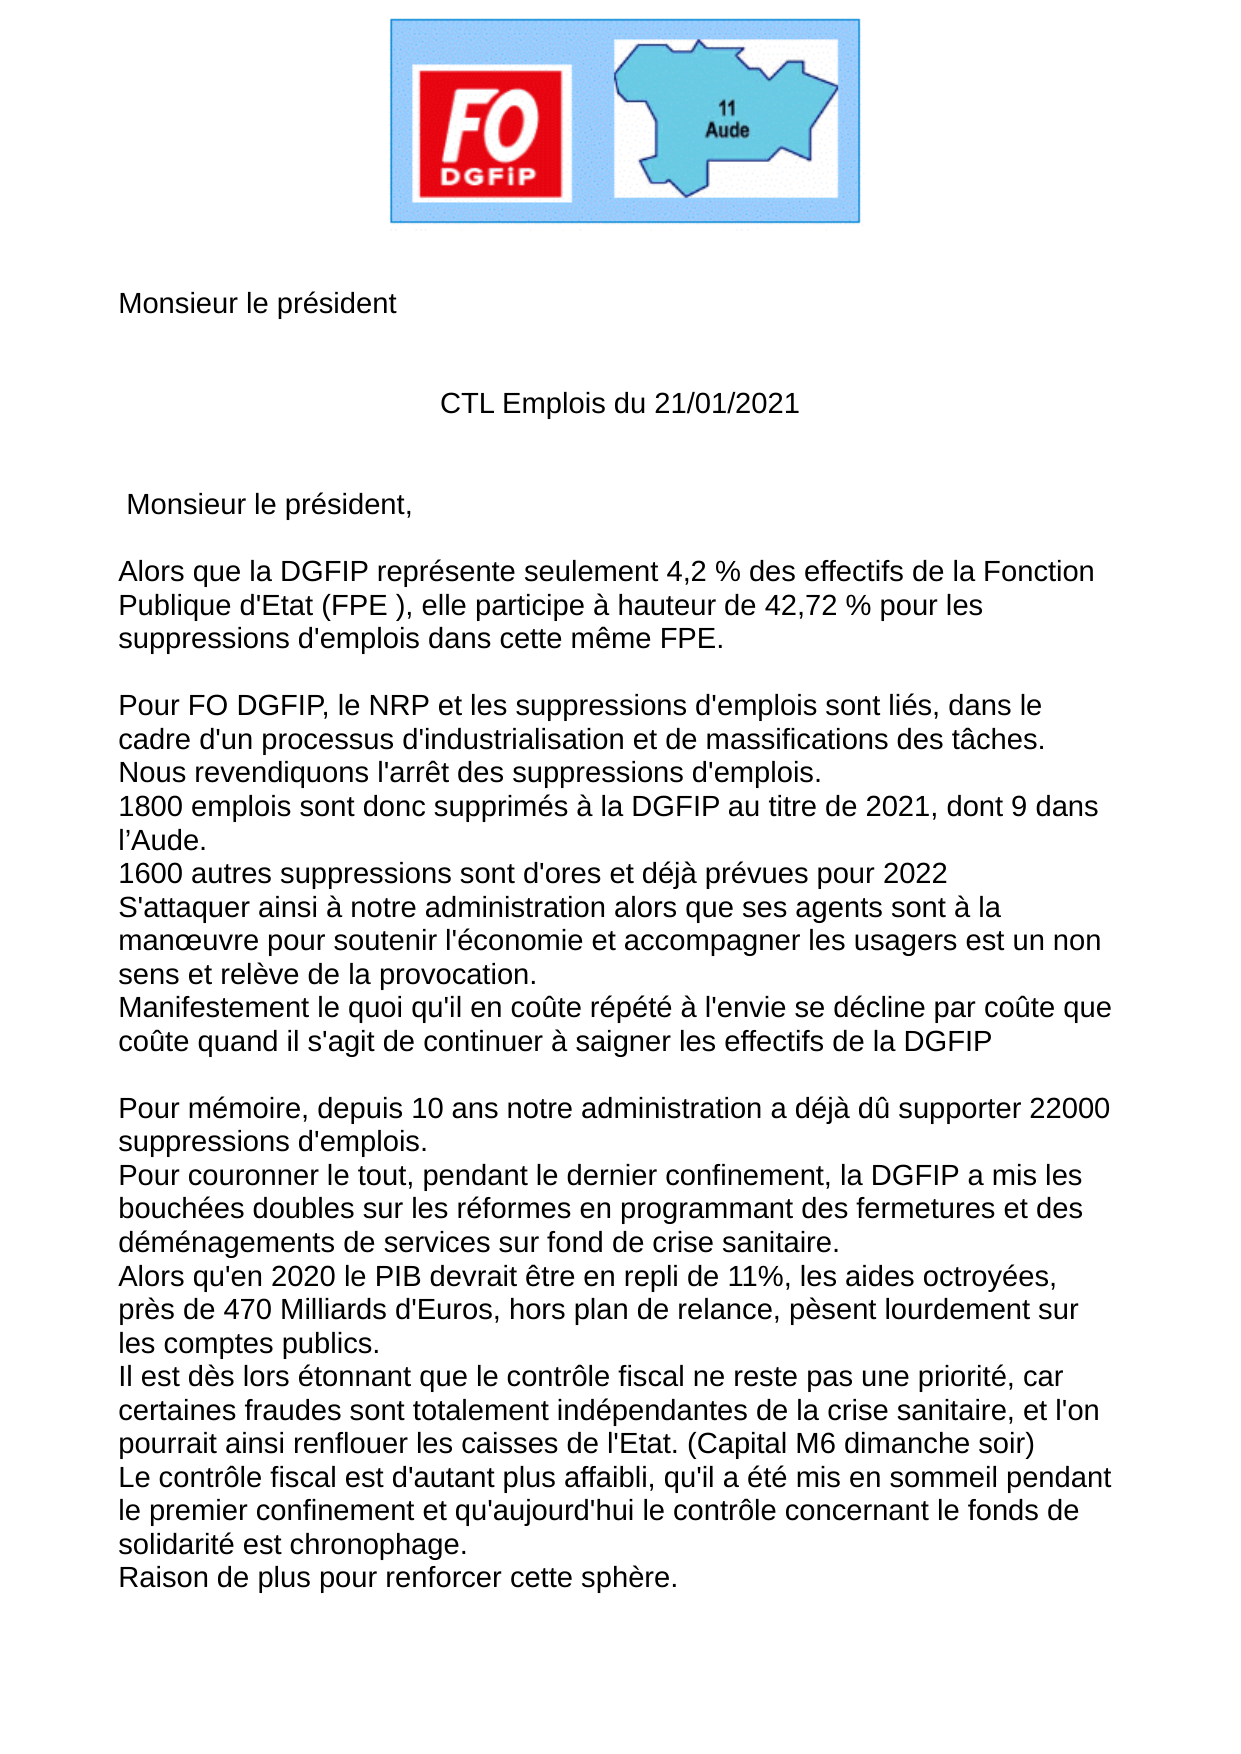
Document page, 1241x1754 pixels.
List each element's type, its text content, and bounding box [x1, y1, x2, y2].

text Le contrôle fiscal est d'autant plus affaibli, qu'il a été mis en sommeil pendant le premier confinement et qu'aujourd'hui le contrôle concernant le fonds de solidarité est chronophage. [118, 1460, 1122, 1560]
text Manifestement le quoi qu'il en coûte répété à l'envie se décline par coûte que coûte quand il s'agit de continuer à saigner les effectifs de la DGFIP [118, 990, 1122, 1057]
text Raison de plus pour renforcer cette sphère. [118, 1560, 1122, 1594]
text S'attaquer ainsi à notre administration alors que ses agents sont à la manœuvre pour soutenir l'économie et accompagner les usagers est un non sens et relève de la provocation. [118, 889, 1122, 990]
text Il est dès lors étonnant que le contrôle fiscal ne reste pas une priorité, car certaines fraudes sont totalement indépendantes de la crise sanitaire, et l'on pourrait ainsi renflouer les caisses de l'Etat. (Capital M6 dimanche soir) [118, 1359, 1122, 1460]
text Monsieur le président, [118, 487, 1122, 521]
text Pour mémoire, depuis 10 ans notre administration a déjà dû supporter 22000 suppressions d'emplois. [118, 1091, 1122, 1158]
text 1800 emplois sont donc supprimés à la DGFIP au titre de 2021, dont 9 dans l’Aude. [118, 789, 1122, 856]
text Alors qu'en 2020 le PIB devrait être en repli de 11%, les aides octroyées, près de 470 Milliards d'Euros, hors plan de relance, pèsent lourdement sur les comptes publics. [118, 1258, 1122, 1359]
text Alors que la DGFIP représente seulement 4,2 % des effectifs de la Fonction Publique d'Etat (FPE ), elle participe à hauteur de 42,72 % pour les suppressions d'emplois dans cette même FPE. [118, 554, 1122, 655]
text Monsieur le président [118, 286, 1122, 319]
text CTL Emplois du 21/01/2021 [118, 386, 1122, 420]
picture [386, 13, 868, 231]
text Pour FO DGFIP, le NRP et les suppressions d'emplois sont liés, dans le cadre d'un processus d'industrialisation et de massifications des tâches. [118, 688, 1122, 755]
text Nous revendiquons l'arrêt des suppressions d'emplois. [118, 755, 1122, 789]
text 1600 autres suppressions sont d'ores et déjà prévues pour 2022 [118, 856, 1122, 889]
text Pour couronner le tout, pendant le dernier confinement, la DGFIP a mis les bouchées doubles sur les réformes en programmant des fermetures et des déménagements de services sur fond de crise sanitaire. [118, 1158, 1122, 1258]
